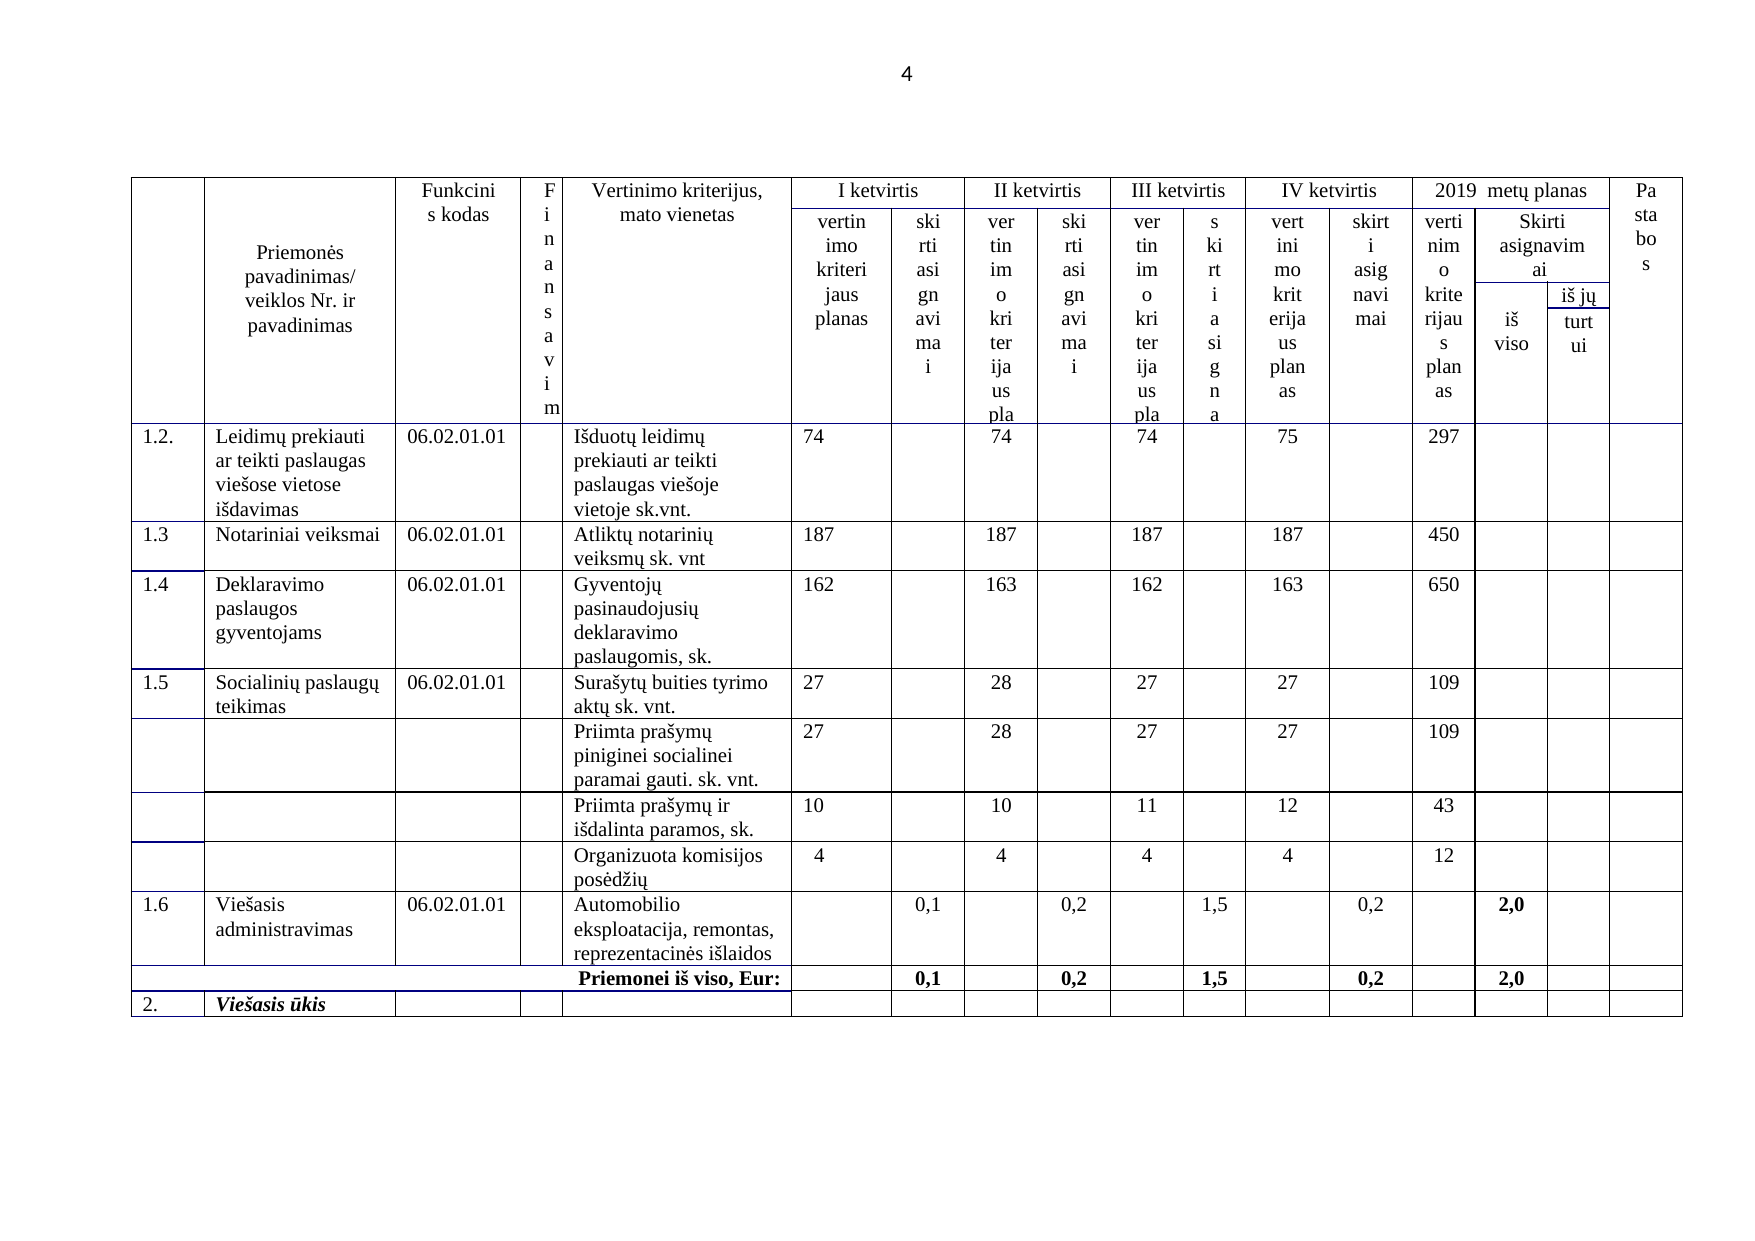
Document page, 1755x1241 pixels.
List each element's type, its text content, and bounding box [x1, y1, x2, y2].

table_cell 27 [1111, 669, 1183, 718]
table_cell Socialinių paslaugų teikimas [205, 669, 395, 718]
table_cell 4 [965, 842, 1037, 891]
table_cell Priimta prašymų piniginei socialinei paramai gauti. sk. vnt. [563, 719, 791, 791]
table_cell [1610, 571, 1682, 668]
table_cell 1.3 [132, 522, 204, 570]
table_header 2019 metų planas [1413, 178, 1609, 208]
table_cell 28 [965, 719, 1037, 791]
table_cell [892, 571, 964, 668]
table_cell Automobilio eksploatacija, remontas, reprezentacinės išlaidos [563, 892, 791, 964]
table_cell 162 [1111, 571, 1183, 668]
table_cell Leidimų prekiauti ar teikti paslaugas viešose vietose išdavimas [205, 424, 395, 521]
table_cell 1.2. [132, 424, 204, 521]
table_cell [1610, 719, 1682, 791]
table_cell [892, 842, 964, 891]
table_cell [1184, 571, 1245, 668]
table_cell [1330, 793, 1412, 841]
table_cell [1038, 669, 1110, 718]
table_cell 109 [1413, 669, 1474, 718]
table_cell [521, 793, 562, 841]
table_cell [396, 793, 520, 841]
table_cell Viešasis administravimas [205, 892, 395, 964]
table_header Funkcinis kodas [396, 178, 520, 423]
table_cell Deklaravimo paslaugos gyventojams [205, 571, 395, 668]
table_cell Išduotų leidimų prekiauti ar teikti paslaugas viešoje vietoje sk.vnt. [563, 424, 791, 521]
table_cell [1548, 892, 1609, 964]
table_cell [1038, 793, 1110, 841]
table_cell [1610, 842, 1682, 891]
table_cell [1548, 842, 1609, 891]
table_cell [1111, 966, 1183, 990]
table_cell [1246, 892, 1329, 964]
table_cell skirti asignavimai [1330, 209, 1412, 423]
table_cell [792, 892, 891, 964]
table_cell [1610, 991, 1682, 1016]
table_cell vertinimo kriterijaus planas [792, 209, 891, 423]
table_cell [1413, 991, 1474, 1016]
table_cell [1330, 522, 1412, 570]
table_cell 28 [965, 669, 1037, 718]
table_cell [1476, 793, 1547, 841]
table_cell iš viso [1476, 283, 1547, 423]
table_cell [1038, 991, 1110, 1016]
table_cell Priimta prašymų ir išdalinta paramos, sk. [563, 793, 791, 841]
table_cell 27 [792, 719, 891, 791]
table_cell [132, 793, 204, 841]
table_cell [1330, 991, 1412, 1016]
table_cell 74 [792, 424, 891, 521]
table_cell 0,2 [1330, 966, 1412, 990]
table_header Priemonės pavadinimas/ veiklos Nr. ir pavadinimas [205, 178, 395, 423]
table_cell [1330, 571, 1412, 668]
table_cell [205, 719, 395, 791]
table_cell 187 [1246, 522, 1329, 570]
table_cell 27 [1111, 719, 1183, 791]
table_cell 2,0 [1476, 892, 1547, 964]
table_cell [892, 719, 964, 791]
table_cell [965, 966, 1037, 990]
table_header Finansavimo šaltiniai [521, 178, 562, 423]
table_cell skirti asignavimai [1184, 209, 1245, 423]
table_cell Atliktų notarinių veiksmų sk. vnt [563, 522, 791, 570]
table_cell 10 [965, 793, 1037, 841]
table_cell [1184, 522, 1245, 570]
table_cell 10 [792, 793, 891, 841]
table_cell Gyventojų pasinaudojusių deklaravimo paslaugomis, sk. [563, 571, 791, 668]
table_cell [1111, 892, 1183, 964]
table_cell [1184, 719, 1245, 791]
table_cell [521, 719, 562, 791]
table_cell [892, 669, 964, 718]
table_cell [1038, 522, 1110, 570]
table_cell [1413, 892, 1474, 964]
table_cell [1038, 571, 1110, 668]
table_cell [965, 892, 1037, 964]
table_cell [1548, 522, 1609, 570]
table_cell [892, 424, 964, 521]
table_cell 74 [965, 424, 1037, 521]
table_cell Organizuota komisijos posėdžių [563, 842, 791, 891]
table_cell 0,2 [1038, 892, 1110, 964]
table_cell [1548, 669, 1609, 718]
table_cell [521, 992, 562, 1016]
table_cell [1476, 424, 1547, 521]
table_cell 0,2 [1330, 892, 1412, 964]
table_cell [1476, 571, 1547, 668]
table_cell 4 [792, 842, 891, 891]
table_cell [1184, 991, 1245, 1016]
table_cell [1476, 991, 1547, 1016]
table_cell 187 [965, 522, 1037, 570]
table_cell 27 [1246, 719, 1329, 791]
table_cell [1111, 991, 1183, 1016]
table_cell vertinimo kriterijaus planas [1246, 209, 1329, 423]
table_cell 650 [1413, 571, 1474, 668]
table_cell [1548, 719, 1609, 791]
table_cell [892, 793, 964, 841]
table_cell [1548, 991, 1609, 1016]
table_cell [1184, 842, 1245, 891]
table_cell skirti asignavimai [1038, 209, 1110, 423]
table_cell 11 [1111, 793, 1183, 841]
table_cell [563, 992, 791, 1016]
table_cell [892, 991, 964, 1016]
table_cell vertinimo kriterijaus planas [1111, 209, 1183, 423]
table_cell turtui [1548, 309, 1609, 423]
table_cell [205, 842, 395, 891]
table_cell [1610, 669, 1682, 718]
table_cell Skirti asignavimai [1476, 209, 1609, 281]
table_cell 27 [1246, 669, 1329, 718]
table_cell 43 [1413, 793, 1474, 841]
table_cell 2. [132, 992, 204, 1016]
table_header Pastabos [1610, 178, 1682, 423]
table_cell [1548, 793, 1609, 841]
table_cell [1184, 424, 1245, 521]
table_cell Surašytų buities tyrimo aktų sk. vnt. [563, 669, 791, 718]
table_cell [132, 719, 204, 791]
table_cell 163 [965, 571, 1037, 668]
table_cell [1246, 991, 1329, 1016]
table_cell [1610, 892, 1682, 964]
table_cell [1038, 842, 1110, 891]
table_cell [1184, 669, 1245, 718]
table_cell [1610, 424, 1682, 521]
table_cell [1330, 424, 1412, 521]
table_cell 1.4 [132, 572, 204, 668]
table_cell [1330, 719, 1412, 791]
table_cell [1330, 669, 1412, 718]
table_cell [1548, 966, 1609, 990]
table_cell [892, 522, 964, 570]
table_cell 162 [792, 571, 891, 668]
table_cell [1610, 966, 1682, 990]
table_cell [1038, 424, 1110, 521]
table_cell [521, 669, 562, 718]
table_cell [396, 842, 520, 891]
table_cell 1.5 [132, 670, 204, 718]
table_cell [521, 892, 562, 964]
table_header Vertinimo kriterijus, mato vienetas [563, 178, 791, 423]
table_cell [1476, 669, 1547, 718]
table_header [132, 178, 204, 423]
table_cell 0,2 [1038, 966, 1110, 990]
table_header I ketvirtis [792, 178, 964, 208]
table_cell [1476, 842, 1547, 891]
table_cell 4 [1111, 842, 1183, 891]
table_cell [792, 966, 891, 990]
table_header IV ketvirtis [1246, 178, 1412, 208]
table_cell 75 [1246, 424, 1329, 521]
table_cell 06.02.01.01 [396, 424, 520, 521]
table_cell [521, 842, 562, 891]
table_cell [1413, 966, 1474, 990]
table_cell 06.02.01.01 [396, 522, 520, 570]
table_cell 74 [1111, 424, 1183, 521]
table_cell vertinimo kriterijaus planas [965, 209, 1037, 423]
table_cell [1476, 522, 1547, 570]
table_cell [1038, 719, 1110, 791]
table_cell 450 [1413, 522, 1474, 570]
table_cell [521, 424, 562, 521]
table_cell [396, 992, 520, 1016]
table_cell 2,0 [1476, 966, 1547, 990]
table_cell [1548, 424, 1609, 521]
table_cell Viešasis ūkis [205, 992, 395, 1016]
table_cell [1610, 522, 1682, 570]
table_cell 0,1 [892, 892, 964, 964]
table_cell 27 [792, 669, 891, 718]
table_cell Priemonei iš viso, Eur: [132, 966, 791, 990]
table_cell 12 [1413, 842, 1474, 891]
table_header II ketvirtis [965, 178, 1110, 208]
table_cell vertinimo kriterijaus planas [1413, 209, 1474, 423]
table_cell 06.02.01.01 [396, 571, 520, 668]
table_cell 1.6 [132, 892, 204, 964]
table_cell 06.02.01.01 [396, 669, 520, 718]
table_cell [1548, 571, 1609, 668]
table_cell [792, 991, 891, 1016]
table_cell 187 [1111, 522, 1183, 570]
table_cell [396, 719, 520, 791]
table_cell [1184, 793, 1245, 841]
table_cell [1476, 719, 1547, 791]
table_cell 06.02.01.01 [396, 892, 520, 964]
table_cell skirti asignavimai [892, 209, 964, 423]
table_cell [965, 991, 1037, 1016]
table_cell [1330, 842, 1412, 891]
table_cell 1,5 [1184, 892, 1245, 964]
table_cell 163 [1246, 571, 1329, 668]
table_cell 1,5 [1184, 966, 1245, 990]
table_cell 12 [1246, 793, 1329, 841]
table_cell 187 [792, 522, 891, 570]
table_cell [1610, 793, 1682, 841]
table_cell 297 [1413, 424, 1474, 521]
table_cell 109 [1413, 719, 1474, 791]
table_cell [521, 522, 562, 570]
table_cell [205, 793, 395, 841]
table_cell [1246, 966, 1329, 990]
table_cell Notariniai veiksmai [205, 522, 395, 570]
table_cell iš jų [1548, 283, 1609, 307]
table_cell [132, 843, 204, 891]
table_cell 4 [1246, 842, 1329, 891]
table_cell 0,1 [892, 966, 964, 990]
table_cell [521, 571, 562, 668]
table_header III ketvirtis [1111, 178, 1245, 208]
